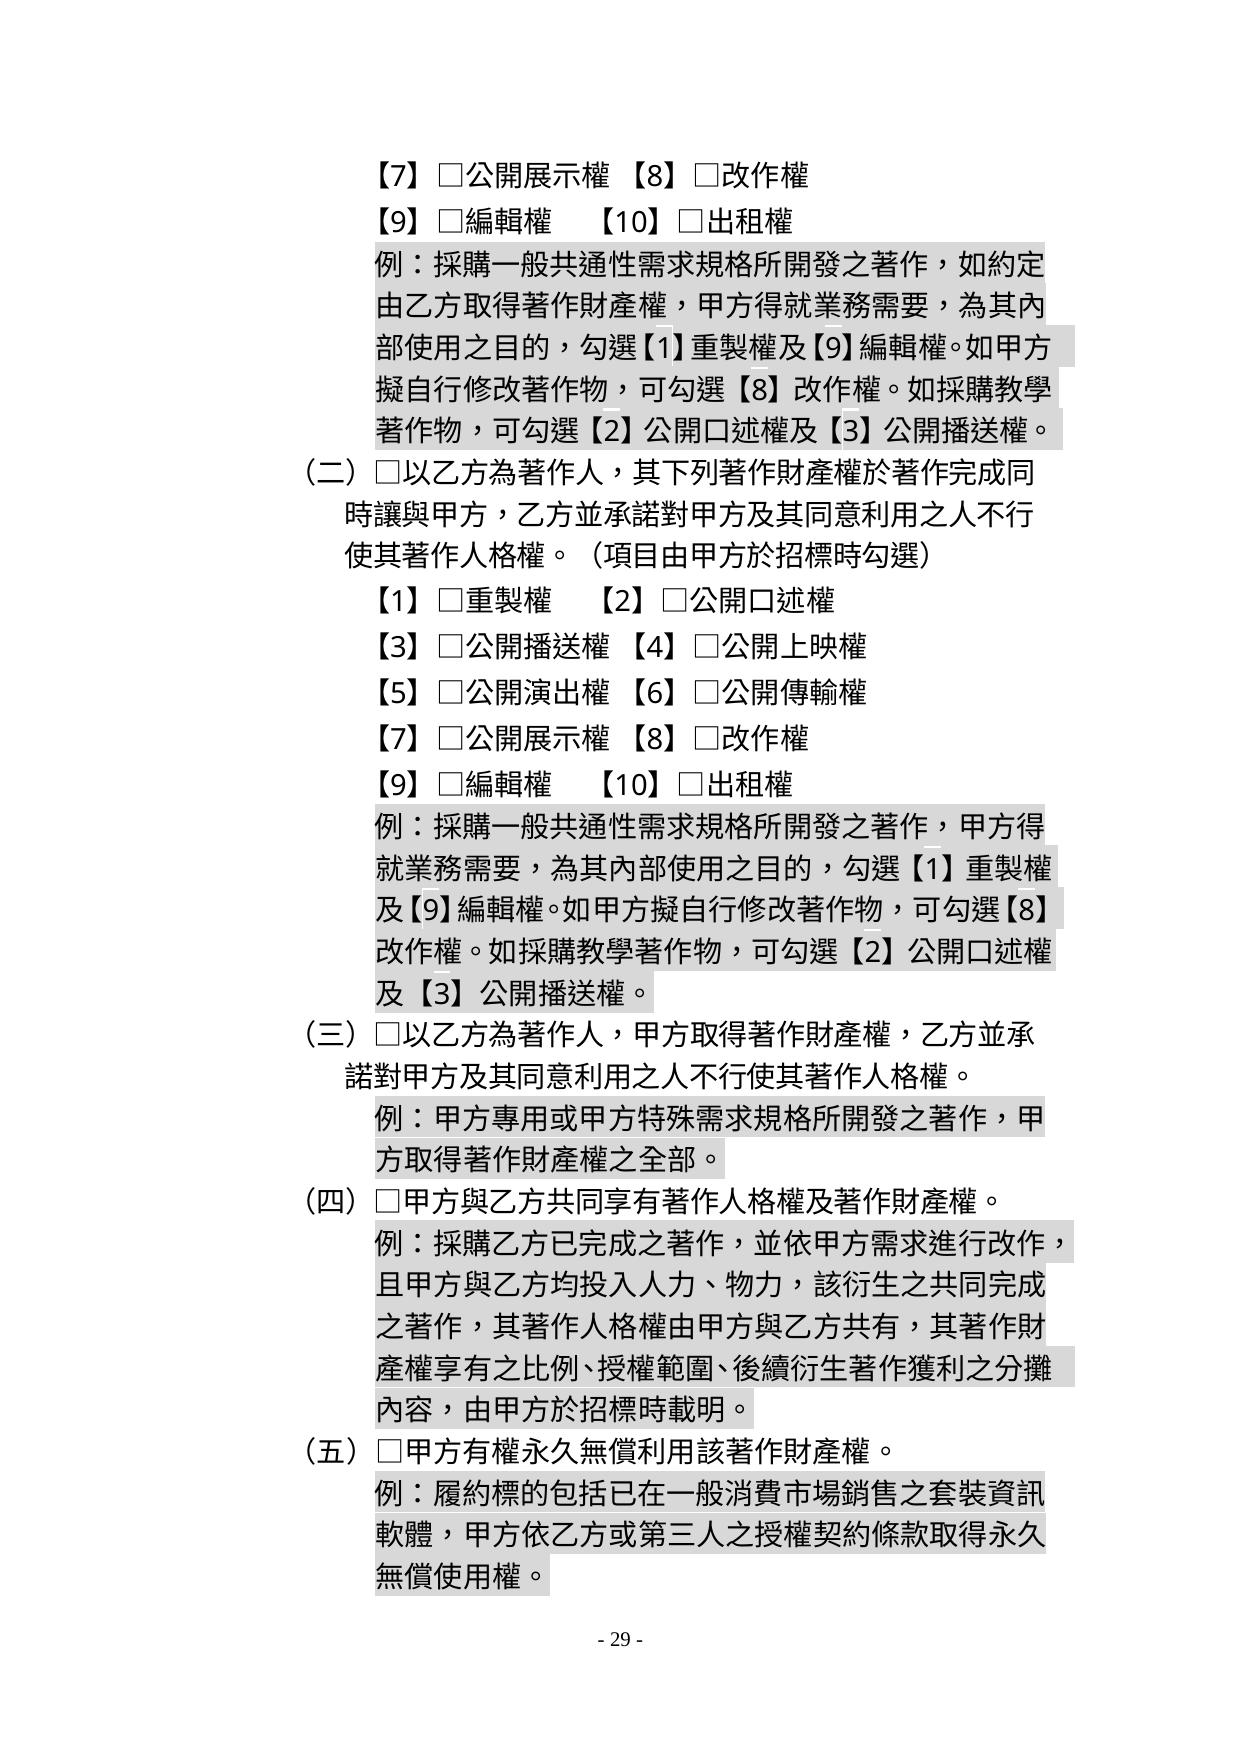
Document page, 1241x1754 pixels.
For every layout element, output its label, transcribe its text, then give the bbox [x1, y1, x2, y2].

text （二）□以乙方為著作人，其下列著作財產權於著作完成同時讓與甲方，乙方並承諾對甲方及其同意利用之人不行使其著作人格權。（項目由甲方於招標時勾選） [287, 450, 1053, 575]
text （三）□以乙方為著作人，甲方取得著作財產權，乙方並承諾對甲方及其同意利用之人不行使其著作人格權。 [287, 1012, 1053, 1096]
text （五）□甲方有權永久無償利用該著作財產權。 [287, 1429, 1053, 1471]
text 【3】□公開播送權 【4】□公開上映權 [361, 621, 1053, 667]
text 例：採購乙方已完成之著作，並依甲方需求進行改作，且甲方與乙方均投入人力、物力，該衍生之共同完成之著作，其著作人格權由甲方與乙方共有，其著作財產權享有之比例、授權範圍、後續衍生著作獲利之分攤內容，由甲方於招標時載明。 [374, 1221, 1053, 1429]
text （四）□甲方與乙方共同享有著作人格權及著作財產權。 [287, 1179, 1053, 1221]
text 例：履約標的包括已在一般消費市場銷售之套裝資訊軟體，甲方依乙方或第三人之授權契約條款取得永久無償使用權。 [374, 1471, 1053, 1596]
text 例：採購一般共通性需求規格所開發之著作，如約定由乙方取得著作財產權，甲方得就業務需要，為其內部使用之目的，勾選【1】重製權及【9】編輯權。如甲方擬自行修改著作物，可勾選【8】改作權。如採購教學著作物，可勾選【2】公開口述權及【3】公開播送權。 [374, 242, 1053, 450]
text 例：甲方專用或甲方特殊需求規格所開發之著作，甲方取得著作財產權之全部。 [374, 1096, 1053, 1179]
text 【7】□公開展示權 【8】□改作權 [361, 712, 1053, 758]
text 【9】□編輯權 【10】□出租權 [361, 196, 1053, 242]
text 例：採購一般共通性需求規格所開發之著作，甲方得就業務需要，為其內部使用之目的，勾選【1】重製權及【9】編輯權。如甲方擬自行修改著作物，可勾選【8】改作權。如採購教學著作物，可勾選【2】公開口述權及【3】公開播送權。 [374, 804, 1053, 1012]
text 【9】□編輯權 【10】□出租權 [361, 758, 1053, 804]
text 【1】□重製權 【2】□公開口述權 [361, 575, 1053, 621]
text 【7】□公開展示權 【8】□改作權 [361, 150, 1053, 196]
text 【5】□公開演出權 【6】□公開傳輸權 [361, 667, 1053, 712]
